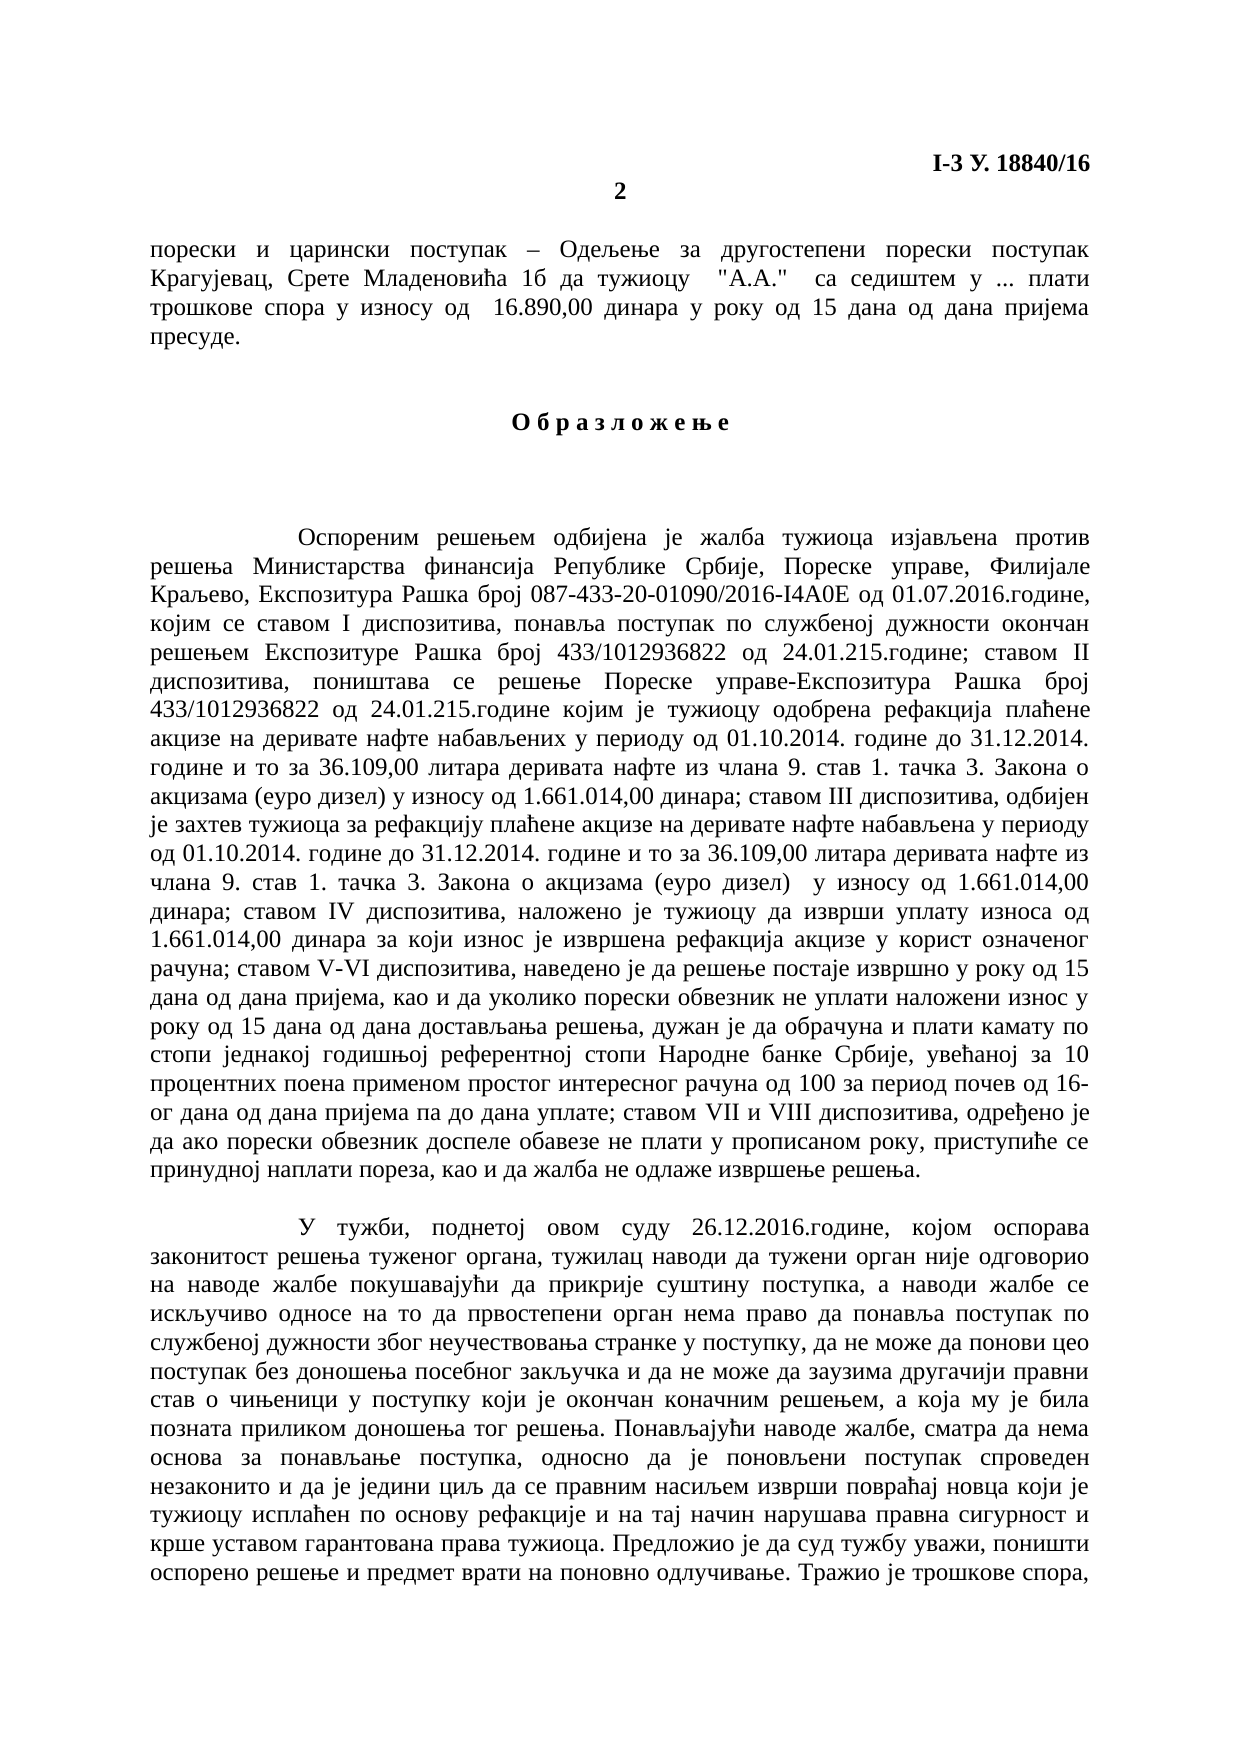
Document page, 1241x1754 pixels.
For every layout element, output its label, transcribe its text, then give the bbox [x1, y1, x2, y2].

text У тужби, поднетој овом суду 26.12.2016.године, којом оспорава законитост решења туженог органа, тужилац наводи да тужени орган није одговорио на наводе жалбе покушавајући да прикрије суштину поступка, а наводи жалбе се искључиво односе на то да првостeпени орган нема право да понавља поступак по службеној дужности због неучествовања странке у поступку, да не може да понови цео поступак без доношења посебног закључка и да не може да заузима другачији правни став о чињеници у поступку који је окончан коначним решењем, а која му је била позната приликом доношења тог решења. Понављајући наводе жалбе, сматра да нема основа за понављање поступка, односно да је поновљени поступак спроведен незаконито и да је једини циљ да се правним насиљем изврши повраћај новца који је тужиоцу исплаћен по основу рефакције и на тај начин нарушава правна сигурност и крше уставом гарантована права тужиоца. Предложио је да суд тужбу уважи, поништи оспорено решење и предмет врати на поновно одлучивање. Тражио је трошкове спора, [150, 1212, 1090, 1586]
text Оспореним решењем одбијена је жалба тужиоца изјављена против решења Министарства финансија Републике Србије, Пореске управе, Филијале Краљево, Експозитура Рашка број 087-433-20-01090/2016-I4A0Е од 01.07.2016.године, којим се ставом I диспозитива, понавља поступак по службеној дужности окончан решењем Експозитуре Рашка број 433/1012936822 од 24.01.215.године; ставом II диспозитива, поништава се решење Пореске управе-Експозитура Рашка број 433/1012936822 од 24.01.215.године којим је тужиоцу одобрена рефакција плаћене акцизе на деривате нафте набављених у периоду од 01.10.2014. године до 31.12.2014. године и то за 36.109,00 литара деривата нафте из члана 9. став 1. тачка 3. Закона о акцизама (еуро дизел) у износу од 1.661.014,00 динара; ставом III диспозитива, одбијен је захтев тужиоца за рефакцију плаћене акцизе на деривате нафте набављена у периоду од 01.10.2014. године до 31.12.2014. године и то за 36.109,00 литара деривата нафте из члана 9. став 1. тачка 3. Закона о акцизама (еуро дизел) у износу од 1.661.014,00 динара; ставом IV диспозитива, наложено је тужиоцу да изврши уплату износа од 1.661.014,00 динара за који износ је извршена рефакција акцизе у корист означеног рачуна; ставом V-VI диспозитива, наведено је да решење постаје извршно у року од 15 дана од дана пријема, као и да уколико порески обвезник не уплати наложени износ у року од 15 дана од дана достављања решења, дужан је да обрачуна и плати камату по стопи једнакој годишњој референтној стопи Народне банке Србије, увећаној за 10 процентних поена применом простог интересног рачуна од 100 за период почев од 16-ог дана од дана пријема па до дана уплате; ставом VII и VIII диспозитива, одређено је да ако порески обвезник доспеле обавезе не плати у прописаном року, приступиће се принудној наплати пореза, као и да жалба не одлаже извршење решења. [150, 522, 1090, 1183]
text порески и царински поступак – Одељење за другостепени порески поступак Крагујевац, Срете Младеновића 1б да тужиоцу "А.А." са седиштем у ... плати трошкове спора у износу од 16.890,00 динара у року од 15 дана од дана пријема пресуде. [150, 234, 1090, 349]
text О б р а з л о ж е њ е [150, 407, 1090, 436]
